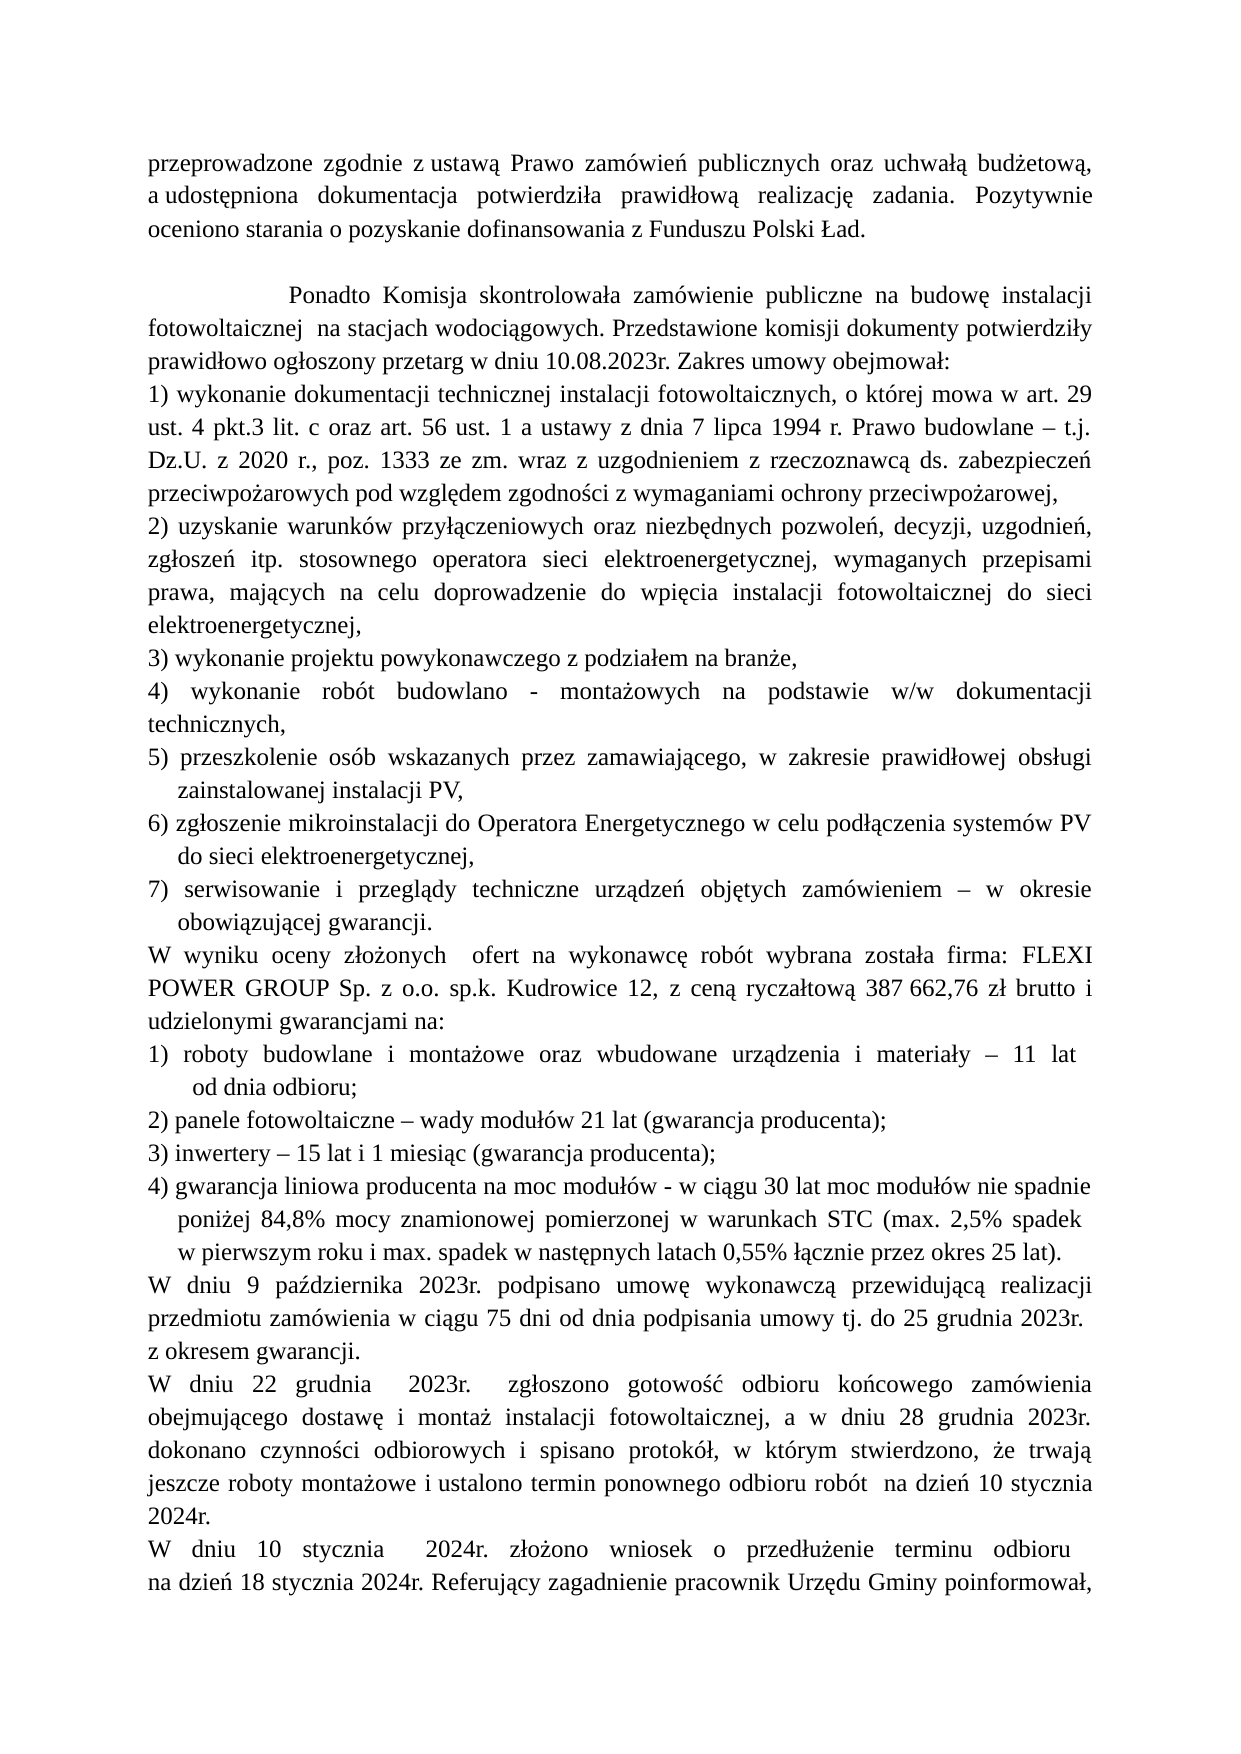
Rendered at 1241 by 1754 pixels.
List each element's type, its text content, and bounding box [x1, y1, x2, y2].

text 3) inwertery – 15 lat i 1 miesiąc (gwarancja producenta); [148, 1138, 1093, 1167]
text W dniu 10 stycznia 2024r. złożono wniosek o przedłużenie terminu odbioru na dzień 18 stycznia 2024r. Referujący zagadnienie pracownik Urzędu Gminy poinformował, [148, 1534, 1093, 1596]
text W dniu 22 grudnia 2023r. zgłoszono gotowość odbioru końcowego zamówienia obejmującego dostawę i montaż instalacji fotowoltaicznej, a w dniu 28 grudnia 2023r. dokonano czynności odbiorowych i spisano protokół, w którym stwierdzono, że trwają jeszcze roboty montażowe i ustalono termin ponownego odbioru robót na dzień 10 stycznia 2024r. [148, 1369, 1093, 1530]
text 7) serwisowanie i przeglądy techniczne urządzeń objętych zamówieniem – w okresie obowiązującej gwarancji. [148, 874, 1093, 936]
text 2) uzyskanie warunków przyłączeniowych oraz niezbędnych pozwoleń, decyzji, uzgodnień, zgłoszeń itp. stosownego operatora sieci elektroenergetycznej, wymaganych przepisami prawa, mających na celu doprowadzenie do wpięcia instalacji fotowoltaicznej do sieci elektroenergetycznej, [148, 511, 1093, 639]
text Ponadto Komisja skontrolowała zamówienie publiczne na budowę instalacji fotowoltaicznej na stacjach wodociągowych. Przedstawione komisji dokumenty potwierdziły prawidłowo ogłoszony przetarg w dniu 10.08.2023r. Zakres umowy obejmował: [148, 280, 1093, 374]
text 5) przeszkolenie osób wskazanych przez zamawiającego, w zakresie prawidłowej obsługi zainstalowanej instalacji PV, [148, 742, 1093, 804]
text przeprowadzone zgodnie z ustawą Prawo zamówień publicznych oraz uchwałą budżetową, a udostępniona dokumentacja potwierdziła prawidłową realizację zadania. Pozytywnie oceniono starania o pozyskanie dofinansowania z Funduszu Polski Ład. [148, 148, 1093, 242]
text 4) gwarancja liniowa producenta na moc modułów - w ciągu 30 lat moc modułów nie spadnie poniżej 84,8% mocy znamionowej pomierzonej w warunkach STC (max. 2,5% spadek w pierwszym roku i max. spadek w następnych latach 0,55% łącznie przez okres 25 lat). [148, 1171, 1093, 1266]
text 4) wykonanie robót budowlano - montażowych na podstawie w/w dokumentacji technicznych, [148, 676, 1093, 738]
text 1) roboty budowlane i montażowe oraz wbudowane urządzenia i materiały – 11 lat od dnia odbioru; [148, 1039, 1093, 1101]
text W dniu 9 października 2023r. podpisano umowę wykonawczą przewidującą realizacji przedmiotu zamówienia w ciągu 75 dni od dnia podpisania umowy tj. do 25 grudnia 2023r. z okresem gwarancji. [148, 1270, 1093, 1365]
text 3) wykonanie projektu powykonawczego z podziałem na branże, [148, 643, 1093, 672]
text 2) panele fotowoltaiczne – wady modułów 21 lat (gwarancja producenta); [148, 1105, 1093, 1134]
text 1) wykonanie dokumentacji technicznej instalacji fotowoltaicznych, o której mowa w art. 29 ust. 4 pkt.3 lit. c oraz art. 56 ust. 1 a ustawy z dnia 7 lipca 1994 r. Prawo budowlane – t.j. Dz.U. z 2020 r., poz. 1333 ze zm. wraz z uzgodnieniem z rzeczoznawcą ds. zabezpieczeń przeciwpożarowych pod względem zgodności z wymaganiami ochrony przeciwpożarowej, [148, 379, 1093, 507]
text W wyniku oceny złożonych ofert na wykonawcę robót wybrana została firma: FLEXI POWER GROUP Sp. z o.o. sp.k. Kudrowice 12, z ceną ryczałtową 387 662,76 zł brutto i udzielonymi gwarancjami na: [148, 940, 1093, 1035]
text 6) zgłoszenie mikroinstalacji do Operatora Energetycznego w celu podłączenia systemów PV do sieci elektroenergetycznej, [148, 808, 1093, 870]
